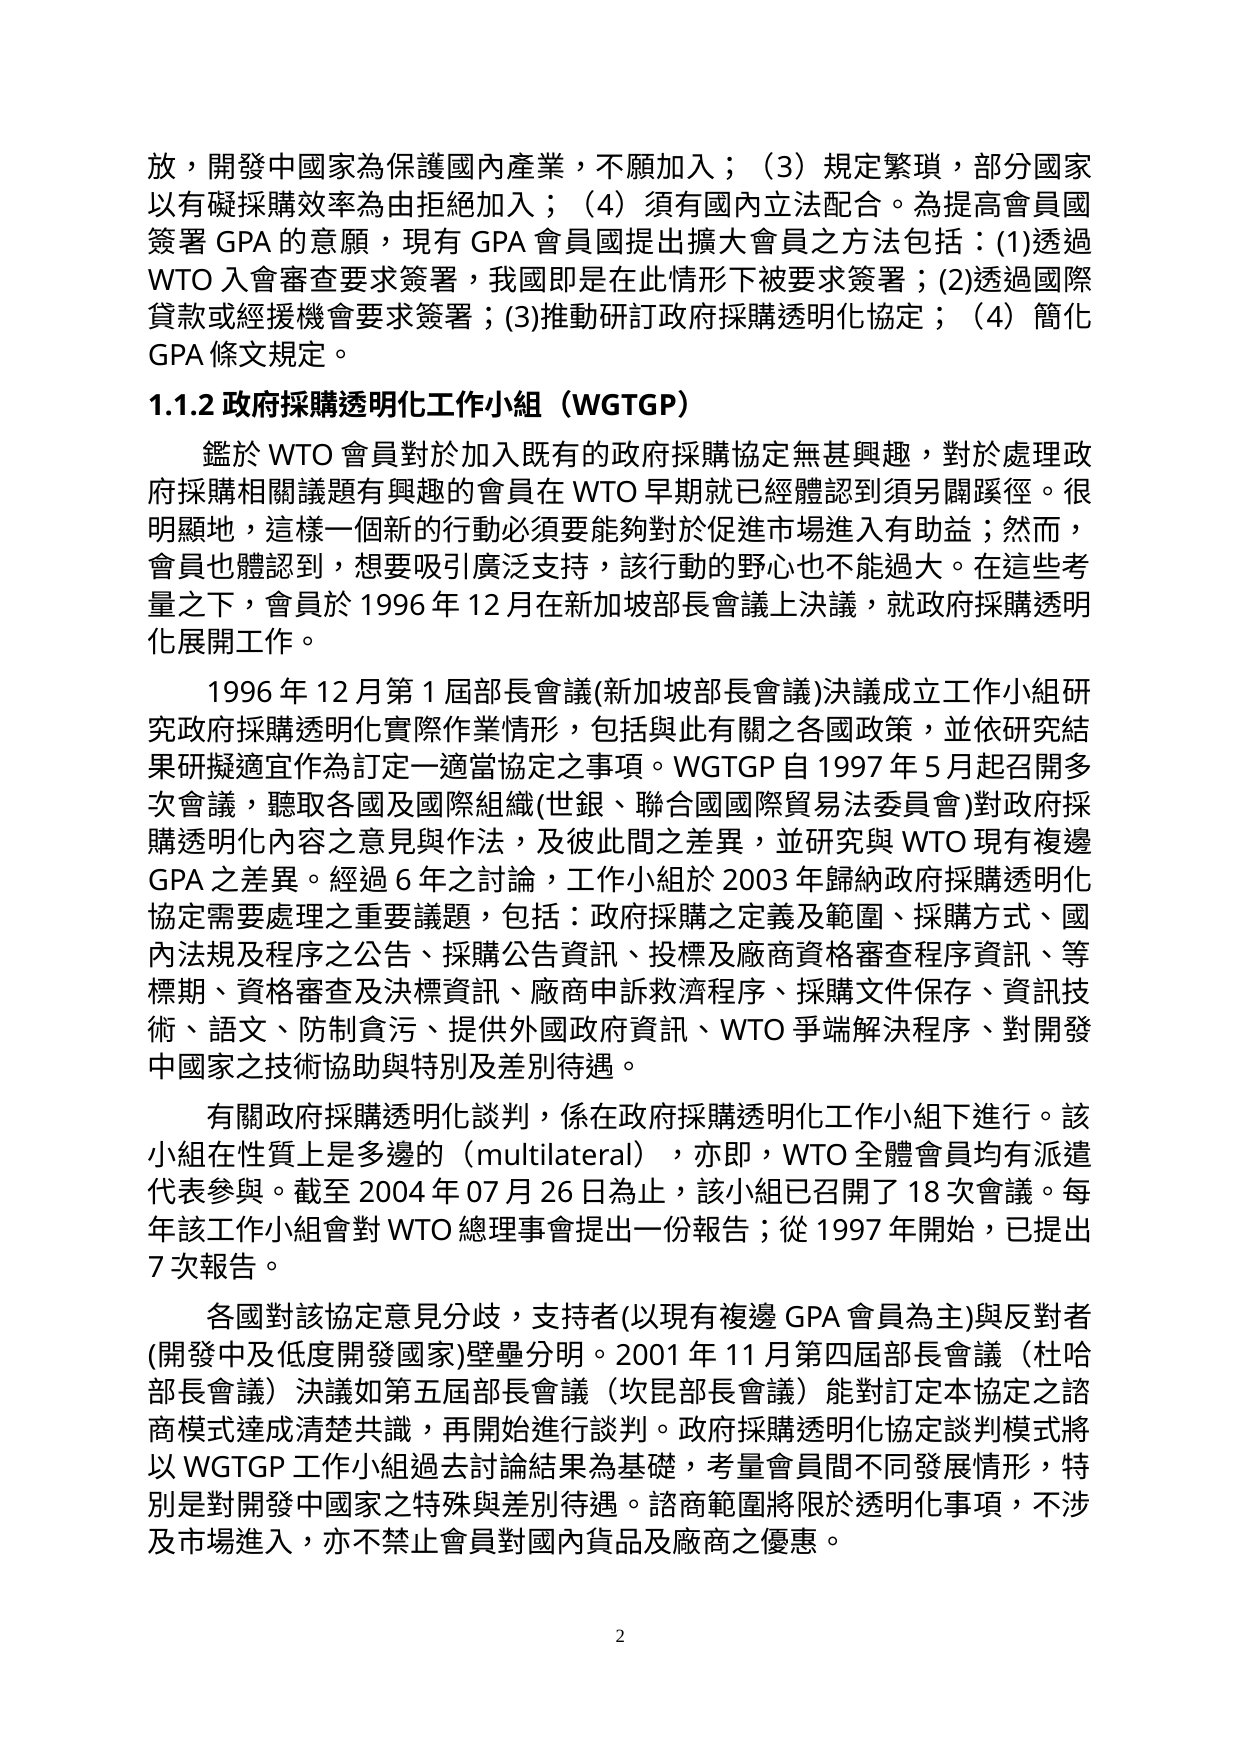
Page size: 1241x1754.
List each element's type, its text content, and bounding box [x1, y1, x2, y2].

text 1.1.2 政府採購透明化工作小組（WGTGP） [148, 385, 1092, 423]
text 1996年12月第1屆部長會議(新加坡部長會議)決議成立工作小組研究政府採購透明化實際作業情形，包括與此有關之各國政策，並依研究結果研擬適宜作為訂定一適當協定之事項。WGTGP自1997年5月起召開多次會議，聽取各國及國際組織(世銀、聯合國國際貿易法委員會)對政府採購透明化內容之意見與作法，及彼此間之差異，並研究與WTO現有複邊GPA之差異。經過6年之討論，工作小組於2003年歸納政府採購透明化協定需要處理之重要議題，包括：政府採購之定義及範圍、採購方式、國內法規及程序之公告、採購公告資訊、投標及廠商資格審查程序資訊、等標期、資格審查及決標資訊、廠商申訴救濟程序、採購文件保存、資訊技術、語文、防制貪污、提供外國政府資訊、WTO爭端解決程序、對開發中國家之技術協助與特別及差別待遇。 [148, 673, 1092, 1085]
text 各國對該協定意見分歧，支持者(以現有複邊GPA會員為主)與反對者(開發中及低度開發國家)壁壘分明。2001年11月第四屆部長會議（杜哈部長會議）決議如第五屆部長會議（坎昆部長會議）能對訂定本協定之諮商模式達成清楚共識，再開始進行談判。政府採購透明化協定談判模式將以WGTGP工作小組過去討論結果為基礎，考量會員間不同發展情形，特別是對開發中國家之特殊與差別待遇。諮商範圍將限於透明化事項，不涉及市場進入，亦不禁止會員對國內貨品及廠商之優惠。 [148, 1298, 1092, 1560]
text 鑑於WTO會員對於加入既有的政府採購協定無甚興趣，對於處理政府採購相關議題有興趣的會員在WTO早期就已經體認到須另闢蹊徑。很明顯地，這樣一個新的行動必須要能夠對於促進市場進入有助益；然而，會員也體認到，想要吸引廣泛支持，該行動的野心也不能過大。在這些考量之下，會員於1996年12月在新加坡部長會議上決議，就政府採購透明化展開工作。 [148, 435, 1092, 660]
text 有關政府採購透明化談判，係在政府採購透明化工作小組下進行。該小組在性質上是多邊的（multilateral），亦即，WTO全體會員均有派遣代表參與。截至2004年07月26日為止，該小組已召開了18次會議。每年該工作小組會對WTO總理事會提出一份報告；從1997年開始，已提出7次報告。 [148, 1098, 1092, 1285]
text 放，開發中國家為保護國內產業，不願加入；（3）規定繁瑣，部分國家以有礙採購效率為由拒絕加入；（4）須有國內立法配合。為提高會員國簽署GPA的意願，現有GPA會員國提出擴大會員之方法包括：(1)透過WTO入會審查要求簽署，我國即是在此情形下被要求簽署；(2)透過國際貸款或經援機會要求簽署；(3)推動研訂政府採購透明化協定；（4）簡化GPA條文規定。 [148, 148, 1092, 373]
